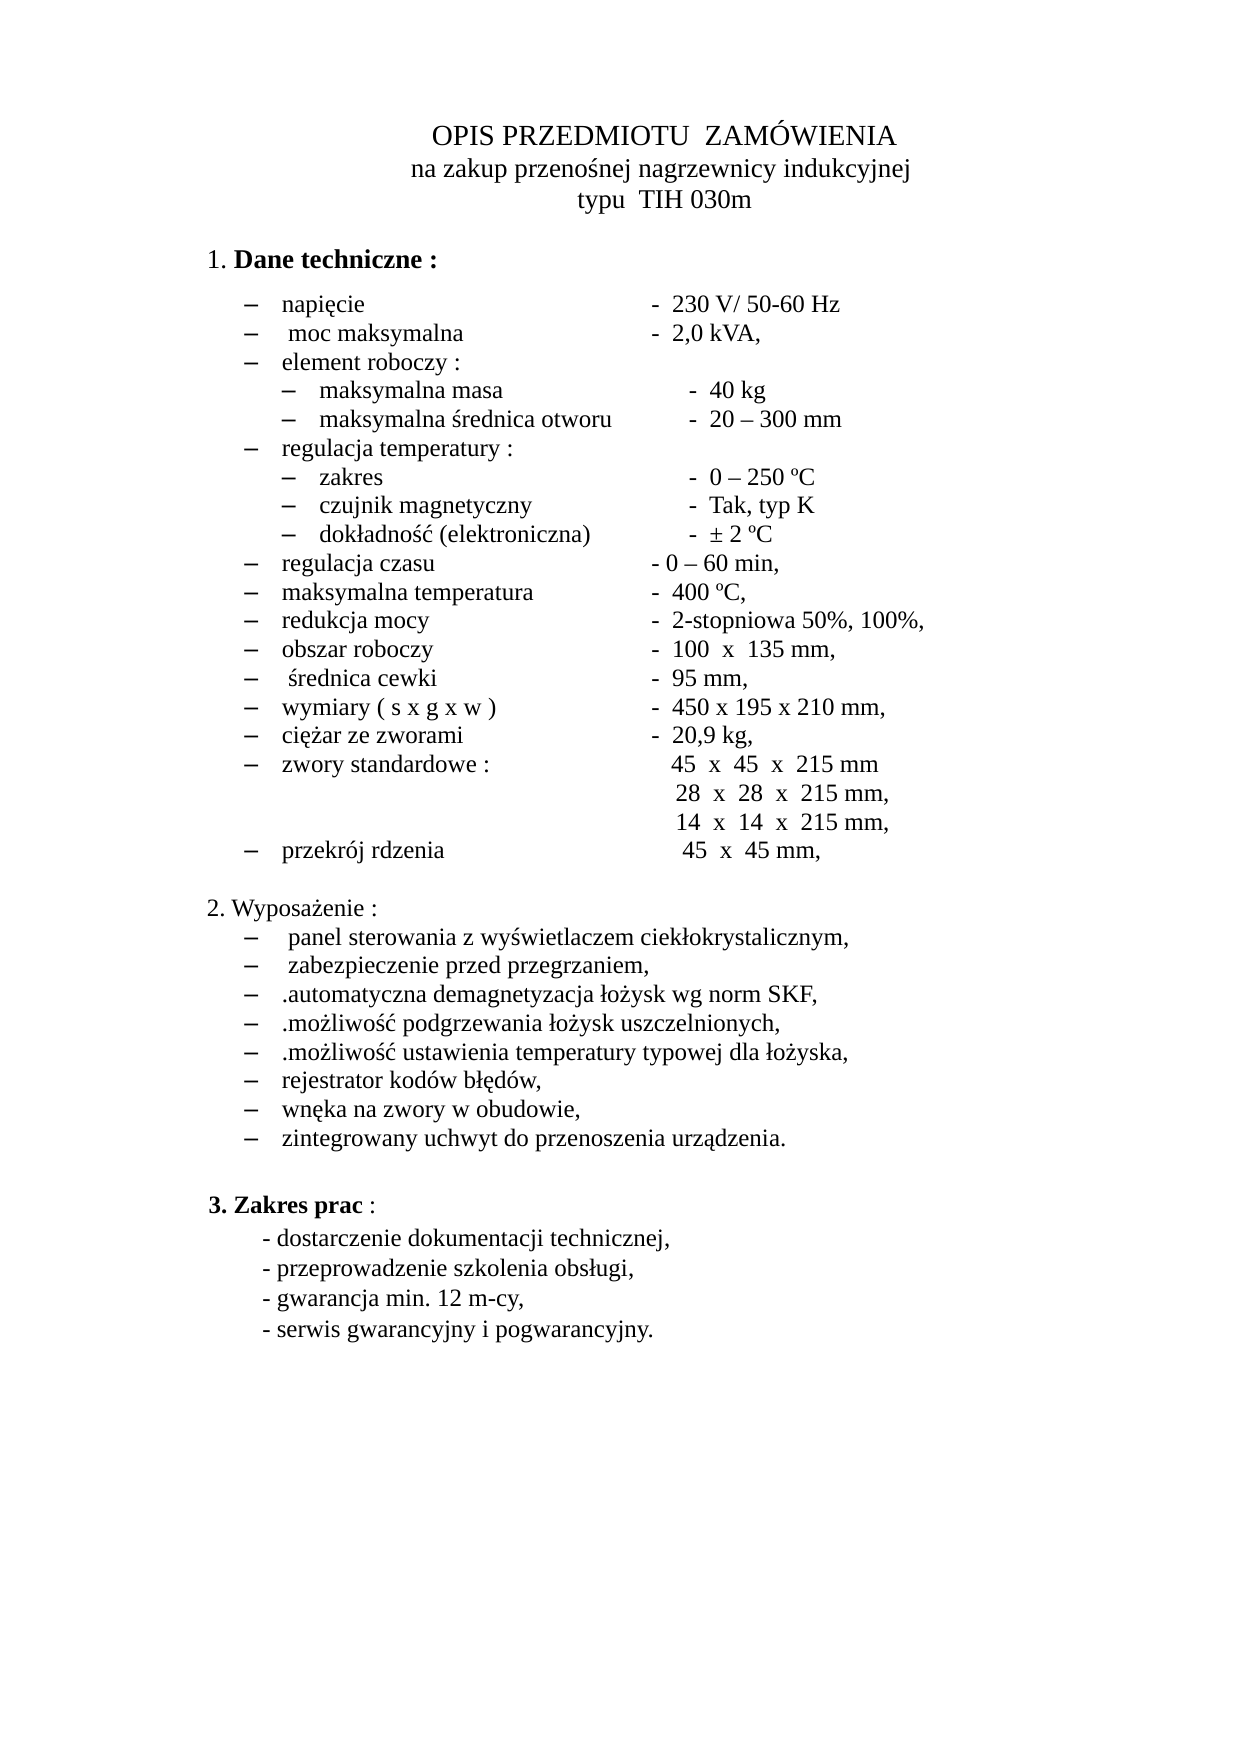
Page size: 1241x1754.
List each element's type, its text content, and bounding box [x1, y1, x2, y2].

list maksymalna średnica otworu - 20 – 300 mm [282, 404, 1122, 433]
text na zakup przenośnej nagrzewnicy indukcyjnej [207, 152, 1122, 183]
list obszar roboczy - 100 x 135 mm, [244, 634, 1122, 663]
list średnica cewki - 95 mm, [244, 663, 1122, 692]
list element roboczy : [244, 347, 1122, 376]
text OPIS PRZEDMIOTU ZAMÓWIENIA [207, 118, 1122, 152]
list - dostarczenie dokumentacji technicznej, [262, 1223, 1124, 1252]
list zabezpieczenie przed przegrzaniem, [244, 951, 1122, 979]
list wnęka na zwory w obudowie, [244, 1094, 1122, 1123]
list maksymalna temperatura - 400 ºC, [244, 577, 1122, 606]
list dokładność (elektroniczna) - ± 2 ºC [282, 519, 1122, 548]
list zwory standardowe : 45 x 45 x 215 mm [244, 749, 1122, 778]
list regulacja czasu - 0 – 60 min, [244, 548, 1122, 577]
list rejestrator kodów błędów, [244, 1066, 1122, 1094]
list regulacja temperatury : [244, 433, 1122, 462]
list panel sterowania z wyświetlaczem ciekłokrystalicznym, [244, 922, 1122, 951]
list zintegrowany uchwyt do przenoszenia urządzenia. [244, 1123, 1122, 1152]
list .możliwość podgrzewania łożysk uszczelnionych, [244, 1008, 1122, 1037]
list 14 x 14 x 215 mm, [244, 807, 1122, 836]
list wymiary ( s x g x w ) - 450 x 195 x 210 mm, [244, 692, 1122, 721]
list zakres - 0 – 250 ºC [282, 462, 1122, 491]
list redukcja mocy - 2-stopniowa 50%, 100%, [244, 606, 1122, 634]
list 3. Zakres prac : [208, 1182, 1124, 1222]
text 1. Dane techniczne : [207, 243, 1122, 274]
list maksymalna masa - 40 kg [282, 376, 1122, 404]
text typu TIH 030m [207, 183, 1122, 214]
list - przeprowadzenie szkolenia obsługi, [262, 1253, 1124, 1282]
list - gwarancja min. 12 m-cy, [262, 1283, 1124, 1312]
list moc maksymalna - 2,0 kVA, [244, 318, 1122, 347]
list .możliwość ustawienia temperatury typowej dla łożyska, [244, 1037, 1122, 1066]
list przekrój rdzenia 45 x 45 mm, [244, 836, 1122, 864]
list czujnik magnetyczny - Tak, typ K [282, 491, 1122, 519]
list napięcie - 230 V/ 50-60 Hz [244, 289, 1122, 318]
list .automatyczna demagnetyzacja łożysk wg norm SKF, [244, 979, 1122, 1008]
list 28 x 28 x 215 mm, [244, 778, 1122, 807]
text 2. Wyposażenie : [207, 893, 1122, 922]
text - serwis gwarancyjny i pogwarancyjny. [262, 1314, 1124, 1342]
list ciężar ze zworami - 20,9 kg, [244, 721, 1122, 749]
